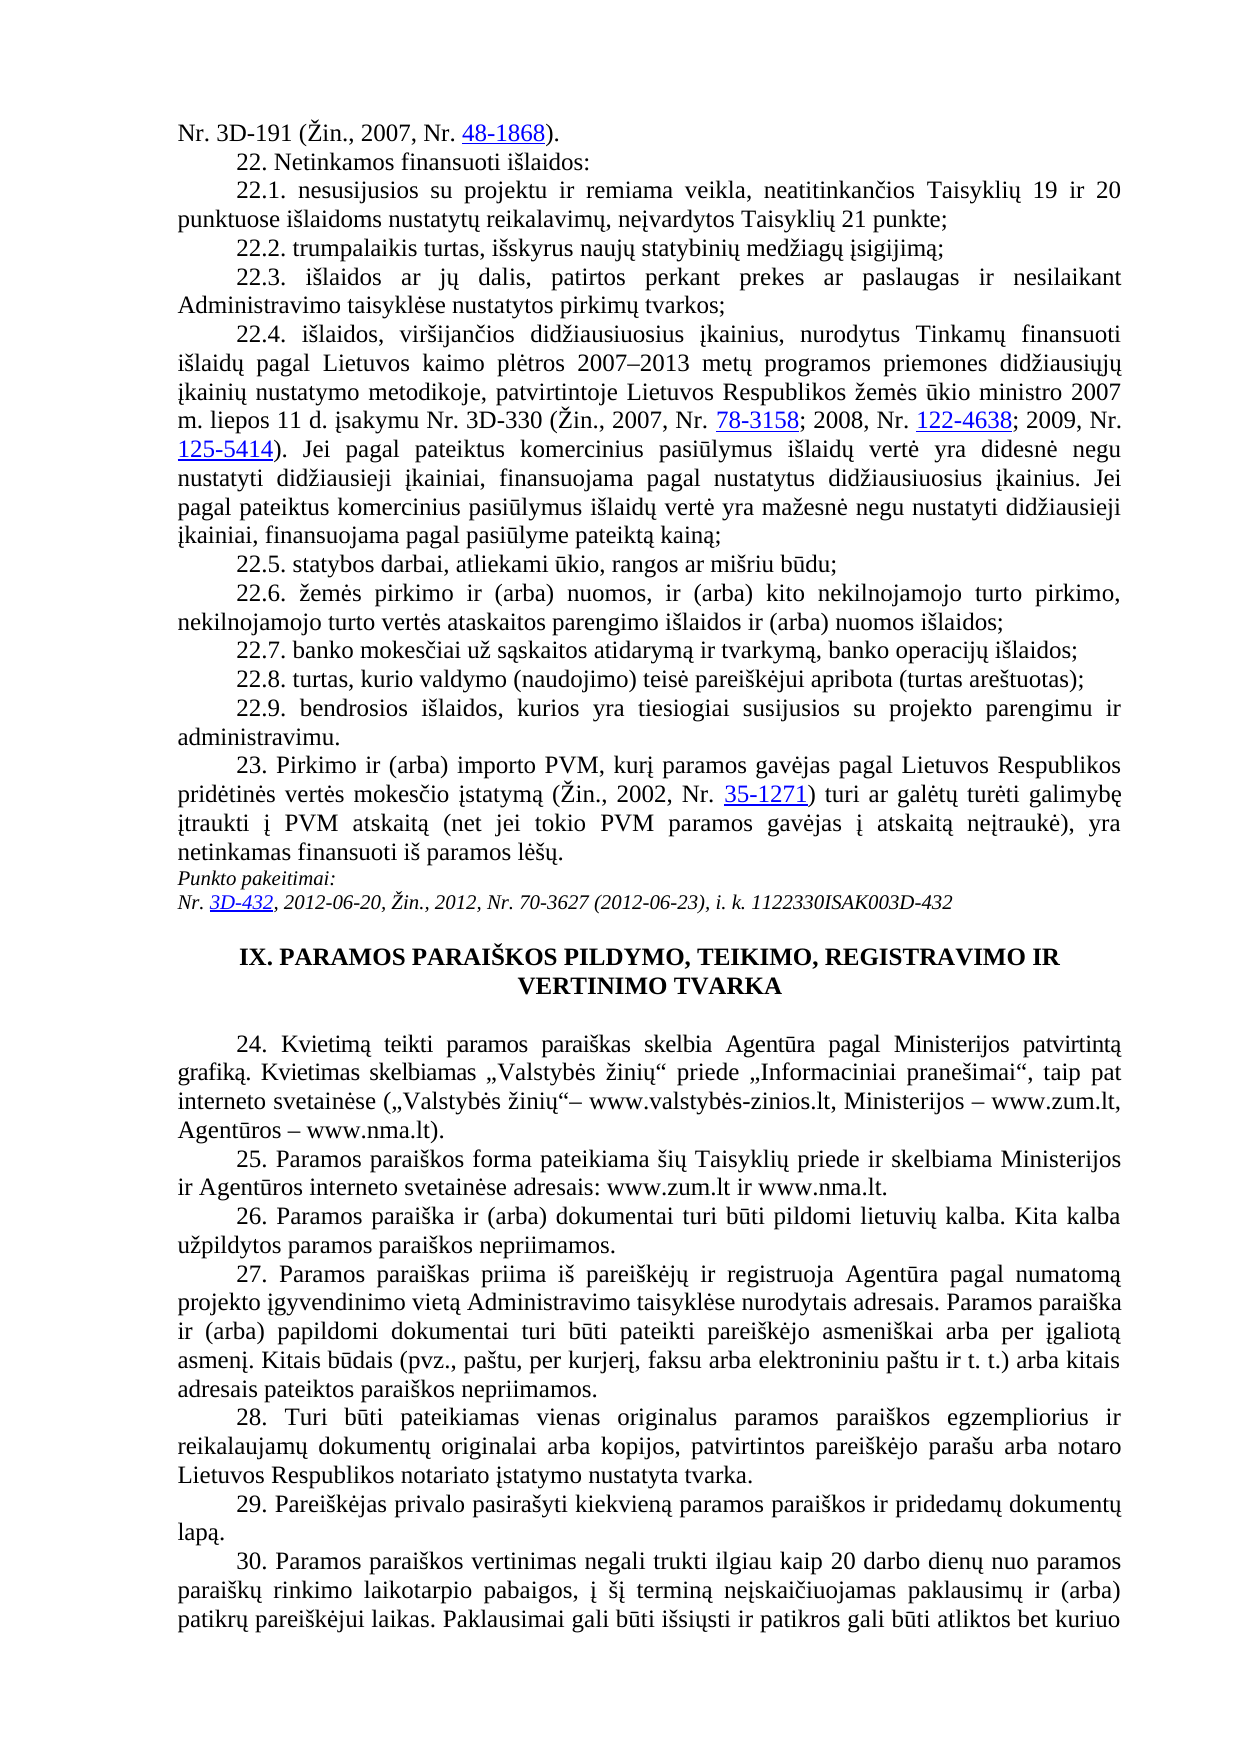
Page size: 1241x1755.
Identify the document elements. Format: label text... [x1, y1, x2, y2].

text IX. PARAMOS PARAIŠKOS PILDYMO, TEIKIMO, REGISTRAVIMO IR VERTINIMO TVARKA [177, 942, 1122, 1000]
text Nr. 3D-432, 2012-06-20, Žin., 2012, Nr. 70-3627 (2012-06-23), i. k. 1122330ISAK003D-432 [177, 890, 1122, 914]
text 27. Paramos paraiškas priima iš pareiškėjų ir registruoja Agentūra pagal numatomą projekto įgyvendinimo vietą Administravimo taisyklėse nurodytais adresais. Paramos paraiška ir (arba) papildomi dokumentai turi būti pateikti pareiškėjo asmeniškai arba per įgaliotą asmenį. Kitais būdais (pvz., paštu, per kurjerį, faksu arba elektroniniu paštu ir t. t.) arba kitais adresais pateiktos paraiškos nepriimamos. [177, 1259, 1122, 1402]
text 26. Paramos paraiška ir (arba) dokumentai turi būti pildomi lietuvių kalba. Kita kalba užpildytos paramos paraiškos nepriimamos. [177, 1201, 1122, 1259]
text 22.8. turtas, kurio valdymo (naudojimo) teisė pareiškėjui apribota (turtas areštuotas); [177, 664, 1122, 693]
text 25. Paramos paraiškos forma pateikiama šių Taisyklių priede ir skelbiama Ministerijos ir Agentūros interneto svetainėse adresais: www.zum.lt ir www.nma.lt. [177, 1144, 1122, 1201]
text 22. Netinkamos finansuoti išlaidos: [177, 147, 1122, 176]
text 28. Turi būti pateikiamas vienas originalus paramos paraiškos egzempliorius ir reikalaujamų dokumentų originalai arba kopijos, patvirtintos pareiškėjo parašu arba notaro Lietuvos Respublikos notariato įstatymo nustatyta tvarka. [177, 1402, 1122, 1489]
text 24. Kvietimą teikti paramos paraiškas skelbia Agentūra pagal Ministerijos patvirtintą grafiką. Kvietimas skelbiamas „Valstybės žinių“ priede „Informaciniai pranešimai“, taip pat interneto svetainėse („Valstybės žinių“– www.valstybės-zinios.lt, Ministerijos – www.zum.lt, Agentūros – www.nma.lt). [177, 1029, 1122, 1144]
text 30. Paramos paraiškos vertinimas negali trukti ilgiau kaip 20 darbo dienų nuo paramos paraiškų rinkimo laikotarpio pabaigos, į šį terminą neįskaičiuojamas paklausimų ir (arba) patikrų pareiškėjui laikas. Paklausimai gali būti išsiųsti ir patikros gali būti atliktos bet kuriuo [177, 1546, 1122, 1632]
text 22.5. statybos darbai, atliekami ūkio, rangos ar mišriu būdu; [177, 549, 1122, 578]
text Nr. 3D-191 (Žin., 2007, Nr. 48-1868). [177, 118, 1122, 147]
text 22.2. trumpalaikis turtas, išskyrus naujų statybinių medžiagų įsigijimą; [177, 233, 1122, 262]
text 23. Pirkimo ir (arba) importo PVM, kurį paramos gavėjas pagal Lietuvos Respublikos pridėtinės vertės mokesčio įstatymą (Žin., 2002, Nr. 35-1271) turi ar galėtų turėti galimybę įtraukti į PVM atskaitą (net jei tokio PVM paramos gavėjas į atskaitą neįtraukė), yra netinkamas finansuoti iš paramos lėšų. [177, 751, 1122, 866]
text Punkto pakeitimai: [177, 866, 1122, 890]
text 29. Pareiškėjas privalo pasirašyti kiekvieną paramos paraiškos ir pridedamų dokumentų lapą. [177, 1489, 1122, 1546]
text 22.6. žemės pirkimo ir (arba) nuomos, ir (arba) kito nekilnojamojo turto pirkimo, nekilnojamojo turto vertės ataskaitos parengimo išlaidos ir (arba) nuomos išlaidos; [177, 578, 1122, 636]
text 22.3. išlaidos ar jų dalis, patirtos perkant prekes ar paslaugas ir nesilaikant Administravimo taisyklėse nustatytos pirkimų tvarkos; [177, 262, 1122, 319]
text 22.1. nesusijusios su projektu ir remiama veikla, neatitinkančios Taisyklių 19 ir 20 punktuose išlaidoms nustatytų reikalavimų, neįvardytos Taisyklių 21 punkte; [177, 176, 1122, 233]
text 22.7. banko mokesčiai už sąskaitos atidarymą ir tvarkymą, banko operacijų išlaidos; [177, 636, 1122, 664]
text 22.4. išlaidos, viršijančios didžiausiuosius įkainius, nurodytus Tinkamų finansuoti išlaidų pagal Lietuvos kaimo plėtros 2007–2013 metų programos priemones didžiausiųjų įkainių nustatymo metodikoje, patvirtintoje Lietuvos Respublikos žemės ūkio ministro 2007 m. liepos 11 d. įsakymu Nr. 3D-330 (Žin., 2007, Nr. 78-3158; 2008, Nr. 122-4638; 2009, Nr. 125-5414). Jei pagal pateiktus komercinius pasiūlymus išlaidų vertė yra didesnė negu nustatyti didžiausieji įkainiai, finansuojama pagal nustatytus didžiausiuosius įkainius. Jei pagal pateiktus komercinius pasiūlymus išlaidų vertė yra mažesnė negu nustatyti didžiausieji įkainiai, finansuojama pagal pasiūlyme pateiktą kainą; [177, 319, 1122, 549]
text 22.9. bendrosios išlaidos, kurios yra tiesiogiai susijusios su projekto parengimu ir administravimu. [177, 693, 1122, 751]
